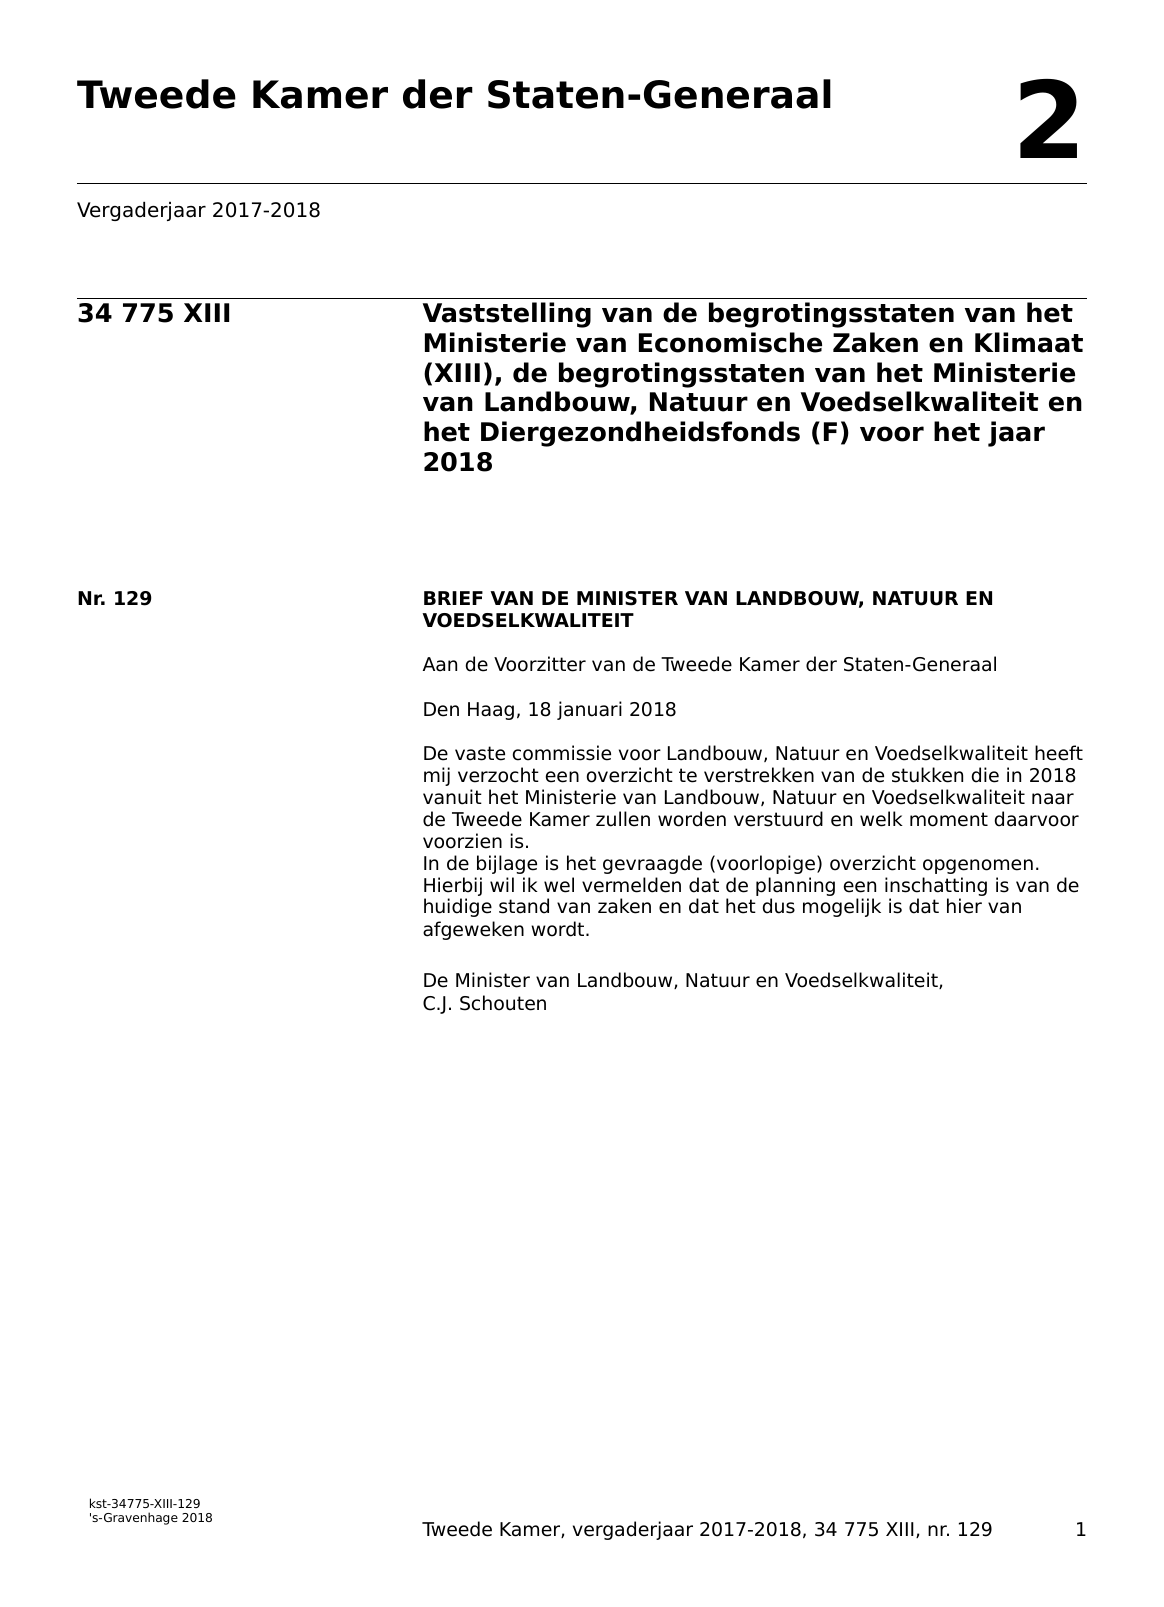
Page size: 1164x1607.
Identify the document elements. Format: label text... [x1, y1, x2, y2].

text De vaste commissie voor Landbouw, Natuur en Voedselkwaliteit heeft mij verzocht een overzicht te verstrekken van de stukken die in 2018 vanuit het Ministerie van Landbouw, Natuur en Voedselkwaliteit naar de Tweede Kamer zullen worden verstuurd en welk moment daarvoor voorzien is. [422, 743, 1087, 852]
table_header 2 [886, 59, 1087, 183]
subtitle Nr. 129 BRIEF VAN DE MINISTER VAN LANDBOUW, NATUUR EN VOEDSELKWALITEIT [77, 588, 1087, 632]
text kst-34775-XIII-129 [88, 1497, 323, 1511]
table_cell Vergaderjaar 2017-2018 [77, 184, 1087, 298]
table_header Tweede Kamer der Staten-Generaal [77, 59, 886, 183]
text De Minister van Landbouw, Natuur en Voedselkwaliteit, C.J. Schouten [422, 970, 1087, 1014]
text 's-Gravenhage 2018 [88, 1511, 323, 1525]
text In de bijlage is het gevraagde (voorlopige) overzicht opgenomen. Hierbij wil ik wel vermelden dat de planning een inschatting is van de huidige stand van zaken en dat het dus mogelijk is dat hier van afgeweken wordt. [422, 852, 1087, 940]
subtitle 34 775 XIII Vaststelling van de begrotingsstaten van het Ministerie van Economische Zaken en Klimaat (XIII), de begrotingsstaten van het Ministerie van Landbouw, Natuur en Voedselkwaliteit en het Diergezondheidsfonds (F) voor het jaar 2018 [77, 299, 1087, 477]
text Den Haag, 18 januari 2018 [422, 698, 1087, 720]
text Aan de Voorzitter van de Tweede Kamer der Staten-Generaal [422, 654, 1087, 676]
